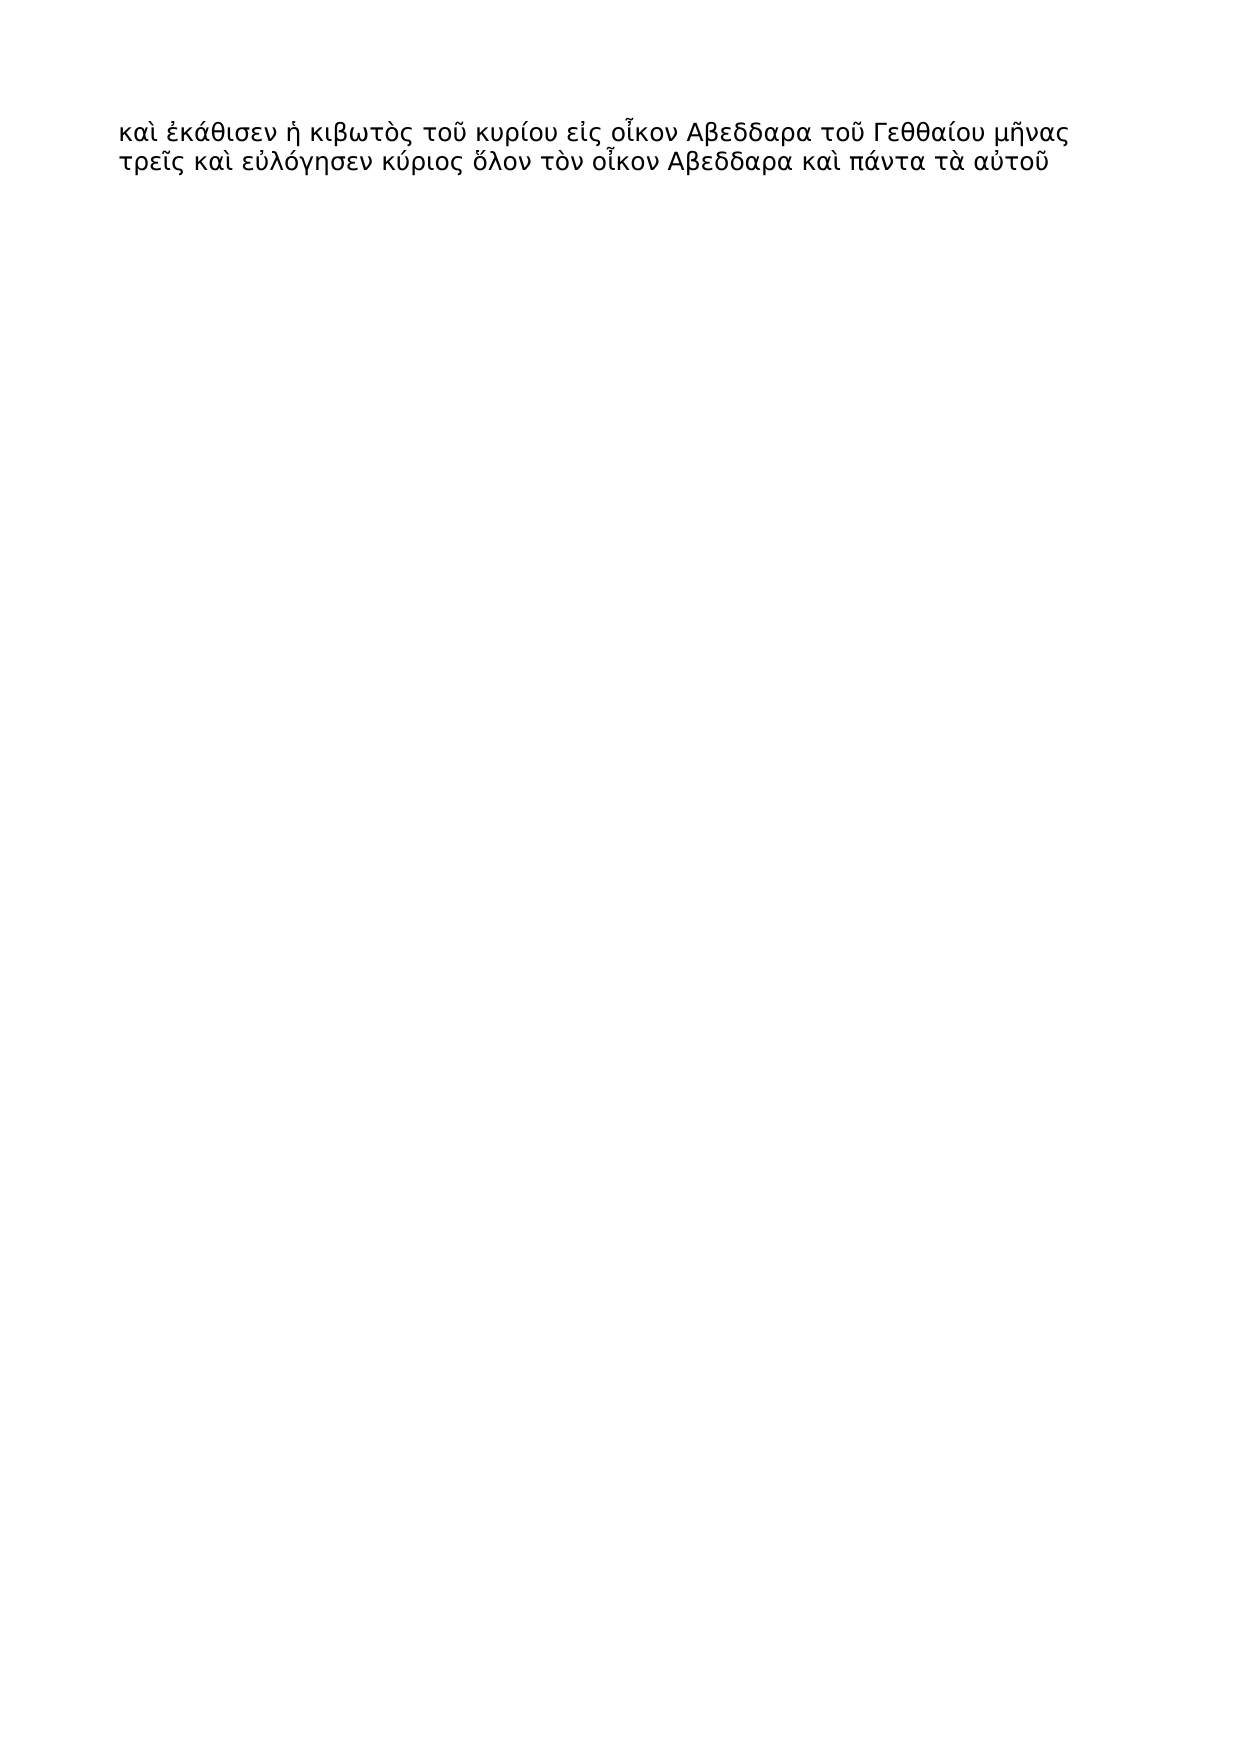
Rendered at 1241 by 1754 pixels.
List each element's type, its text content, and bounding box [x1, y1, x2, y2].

text καὶ ἐκάθισεν ἡ κιβωτὸς τοῦ κυρίου εἰς οἶκον Αβεδδαρα τοῦ Γεθθαίου μῆνας τρεῖς καὶ εὐλόγησεν κύριος ὅλον τὸν οἶκον Αβεδδαρα καὶ πάντα τὰ αὐτοῦ [118, 118, 1122, 176]
